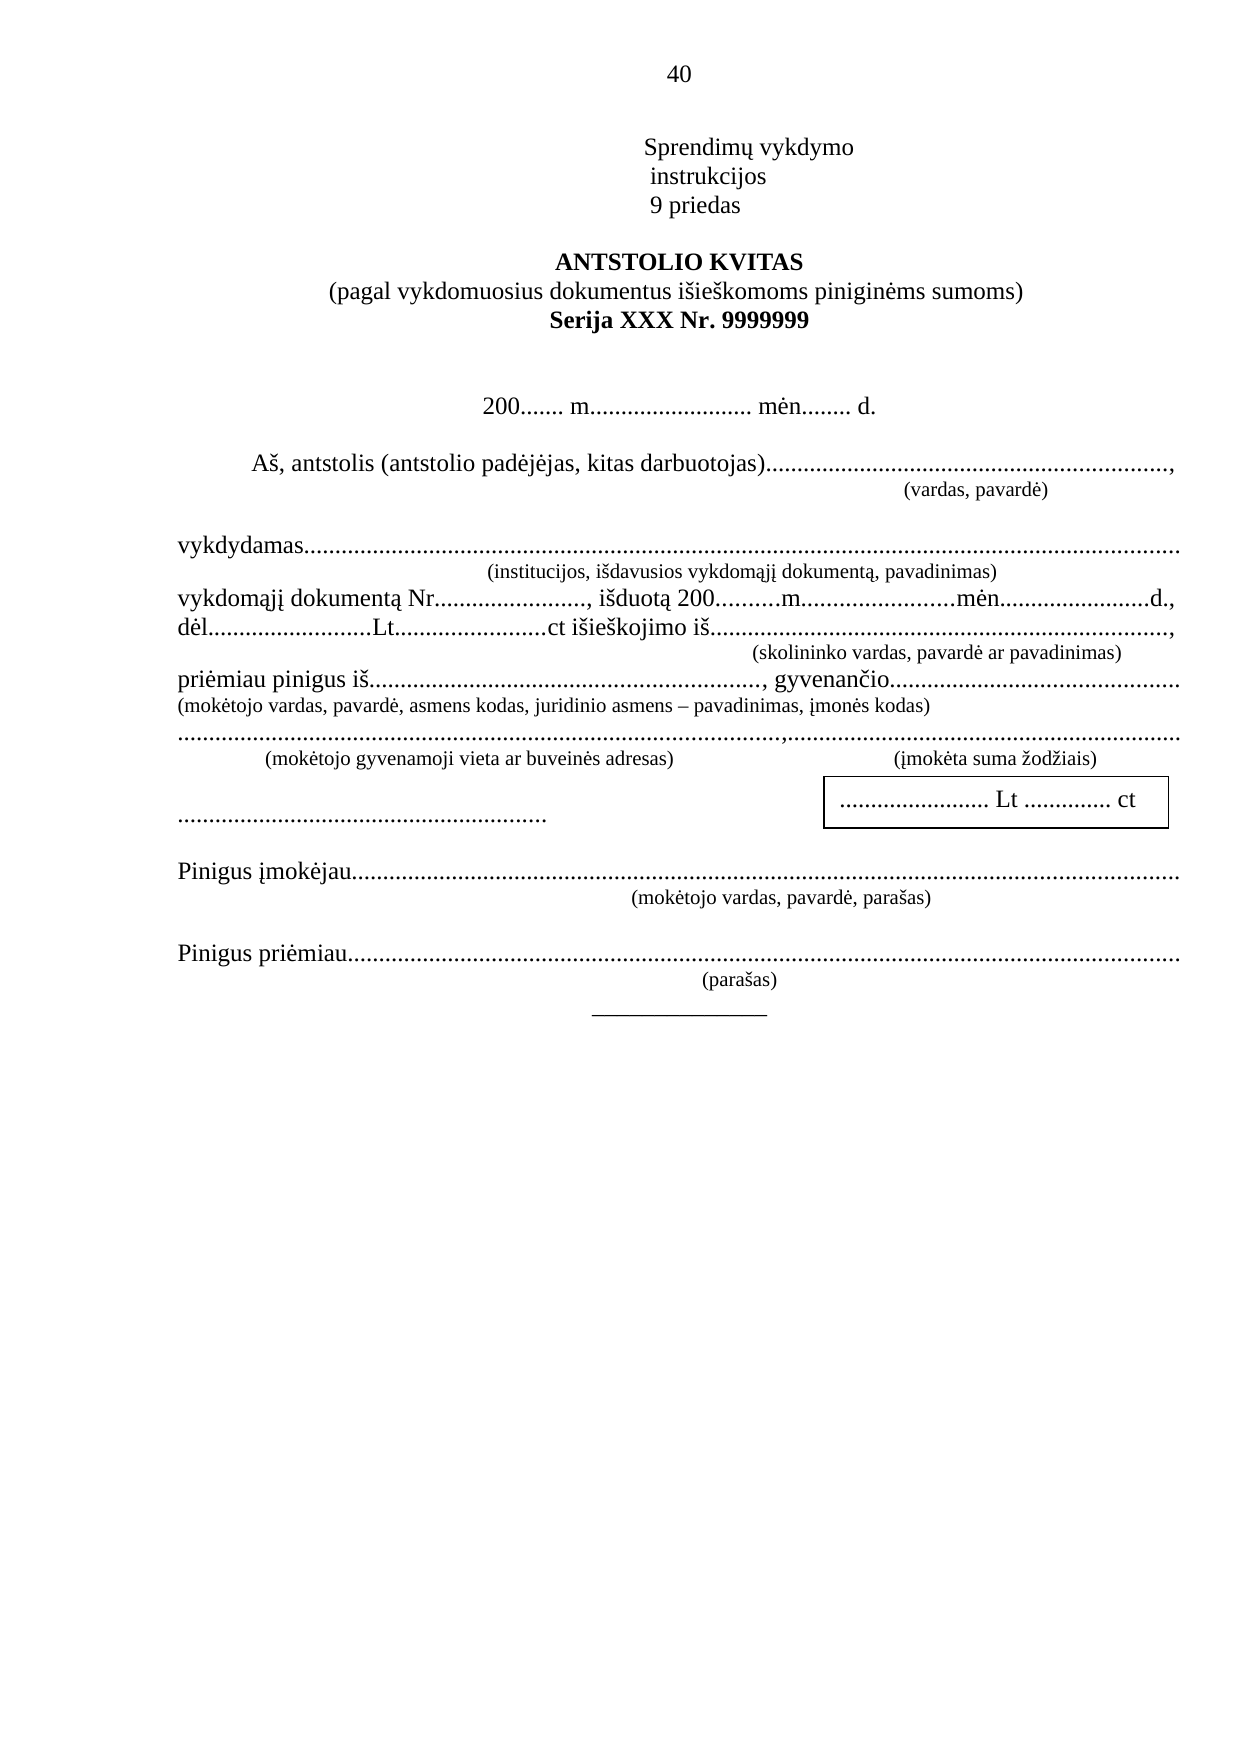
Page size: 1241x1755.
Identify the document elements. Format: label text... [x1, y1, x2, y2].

text (mokėtojo vardas, pavardė, asmens kodas, juridinio asmens – pavadinimas, įmonės kodas) [177, 693, 1181, 717]
text 9 priedas [177, 190, 1181, 218]
text (mokėtojo gyvenamoji vieta ar buveinės adresas) (įmokėta suma žodžiais) [177, 746, 1181, 770]
text Sprendimų vykdymo [487, 132, 1181, 161]
text dėl. Lt. ct išieškojimo iš , [177, 612, 1181, 640]
text ANTSTOLIO KVITAS [177, 247, 1181, 276]
text (pagal vykdomuosius dokumentus išieškomoms piniginėms sumoms) [177, 276, 1181, 305]
text 200....... m.......................... mėn........ d. [177, 391, 1181, 420]
text Pinigus priėmiau. [177, 938, 1181, 967]
text (mokėtojo vardas, pavardė, parašas) [177, 885, 1181, 909]
text priėmiau pinigus iš , gyvenančio [177, 664, 1181, 693]
text (institucijos, išdavusios vykdomąjį dokumentą, pavadinimas) [177, 559, 1181, 583]
text Serija XXX Nr. 9999999 [177, 305, 1181, 333]
text vykdomąjį dokumentą Nr , išduotą 200 m. mėn. d., [177, 583, 1181, 612]
text (skolininko vardas, pavardė ar pavadinimas) [177, 640, 1181, 664]
text vykdydamas [177, 530, 1181, 559]
text instrukcijos [177, 161, 1181, 190]
text (vardas, pavardė) [177, 477, 1181, 501]
text Pinigus įmokėjau [177, 856, 1181, 885]
text ______________ [177, 991, 1181, 1019]
text (parašas) [177, 967, 1181, 991]
text , [177, 717, 1181, 746]
text Aš, antstolis (antstolio padėjėjas, kitas darbuotojas) , [177, 448, 1181, 477]
